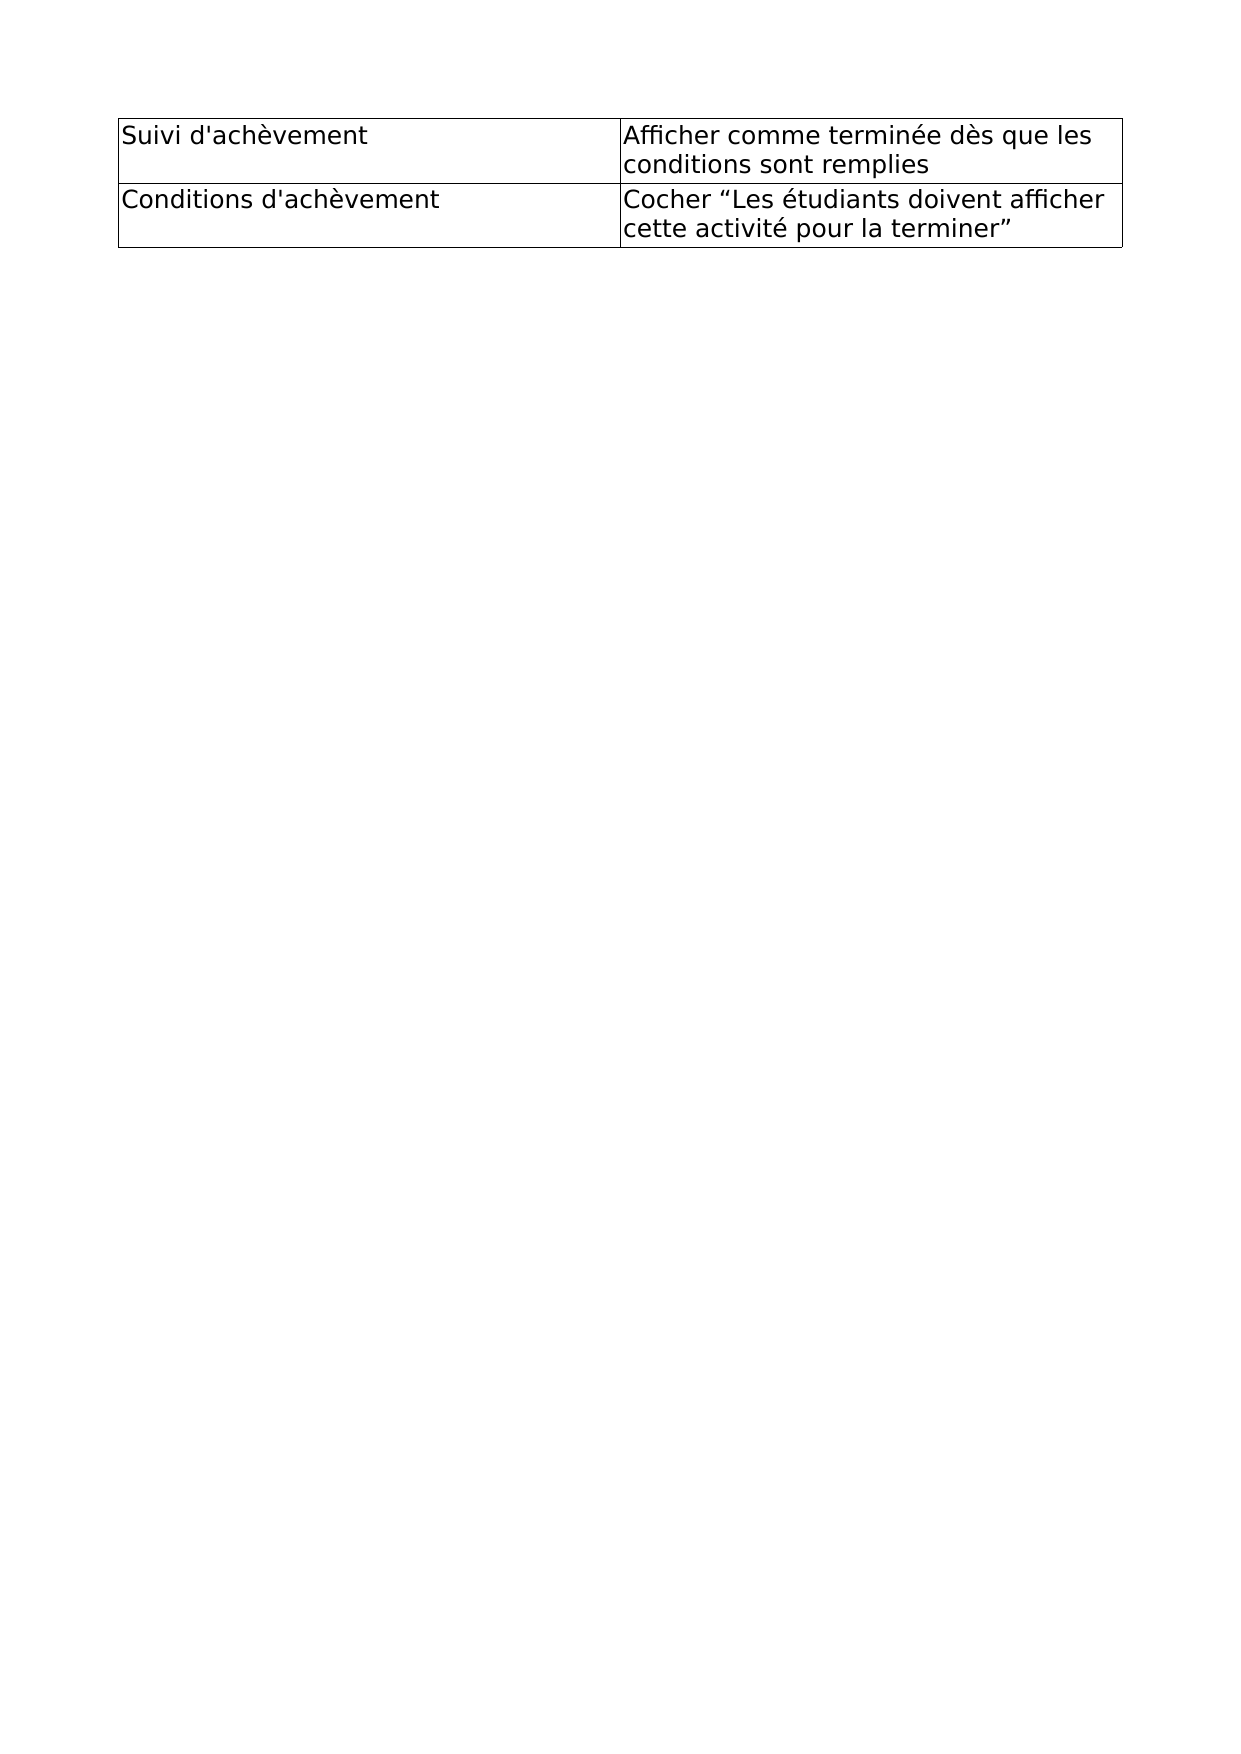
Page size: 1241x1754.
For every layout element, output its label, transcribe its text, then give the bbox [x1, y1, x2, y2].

table_cell Suivi d'achèvement [119, 119, 620, 182]
table_cell Cocher “Les étudiants doivent afficher cette activité pour la terminer” [621, 184, 1122, 247]
table_cell Afficher comme terminée dès que les conditions sont remplies [621, 119, 1122, 182]
table_cell Conditions d'achèvement [119, 184, 620, 247]
